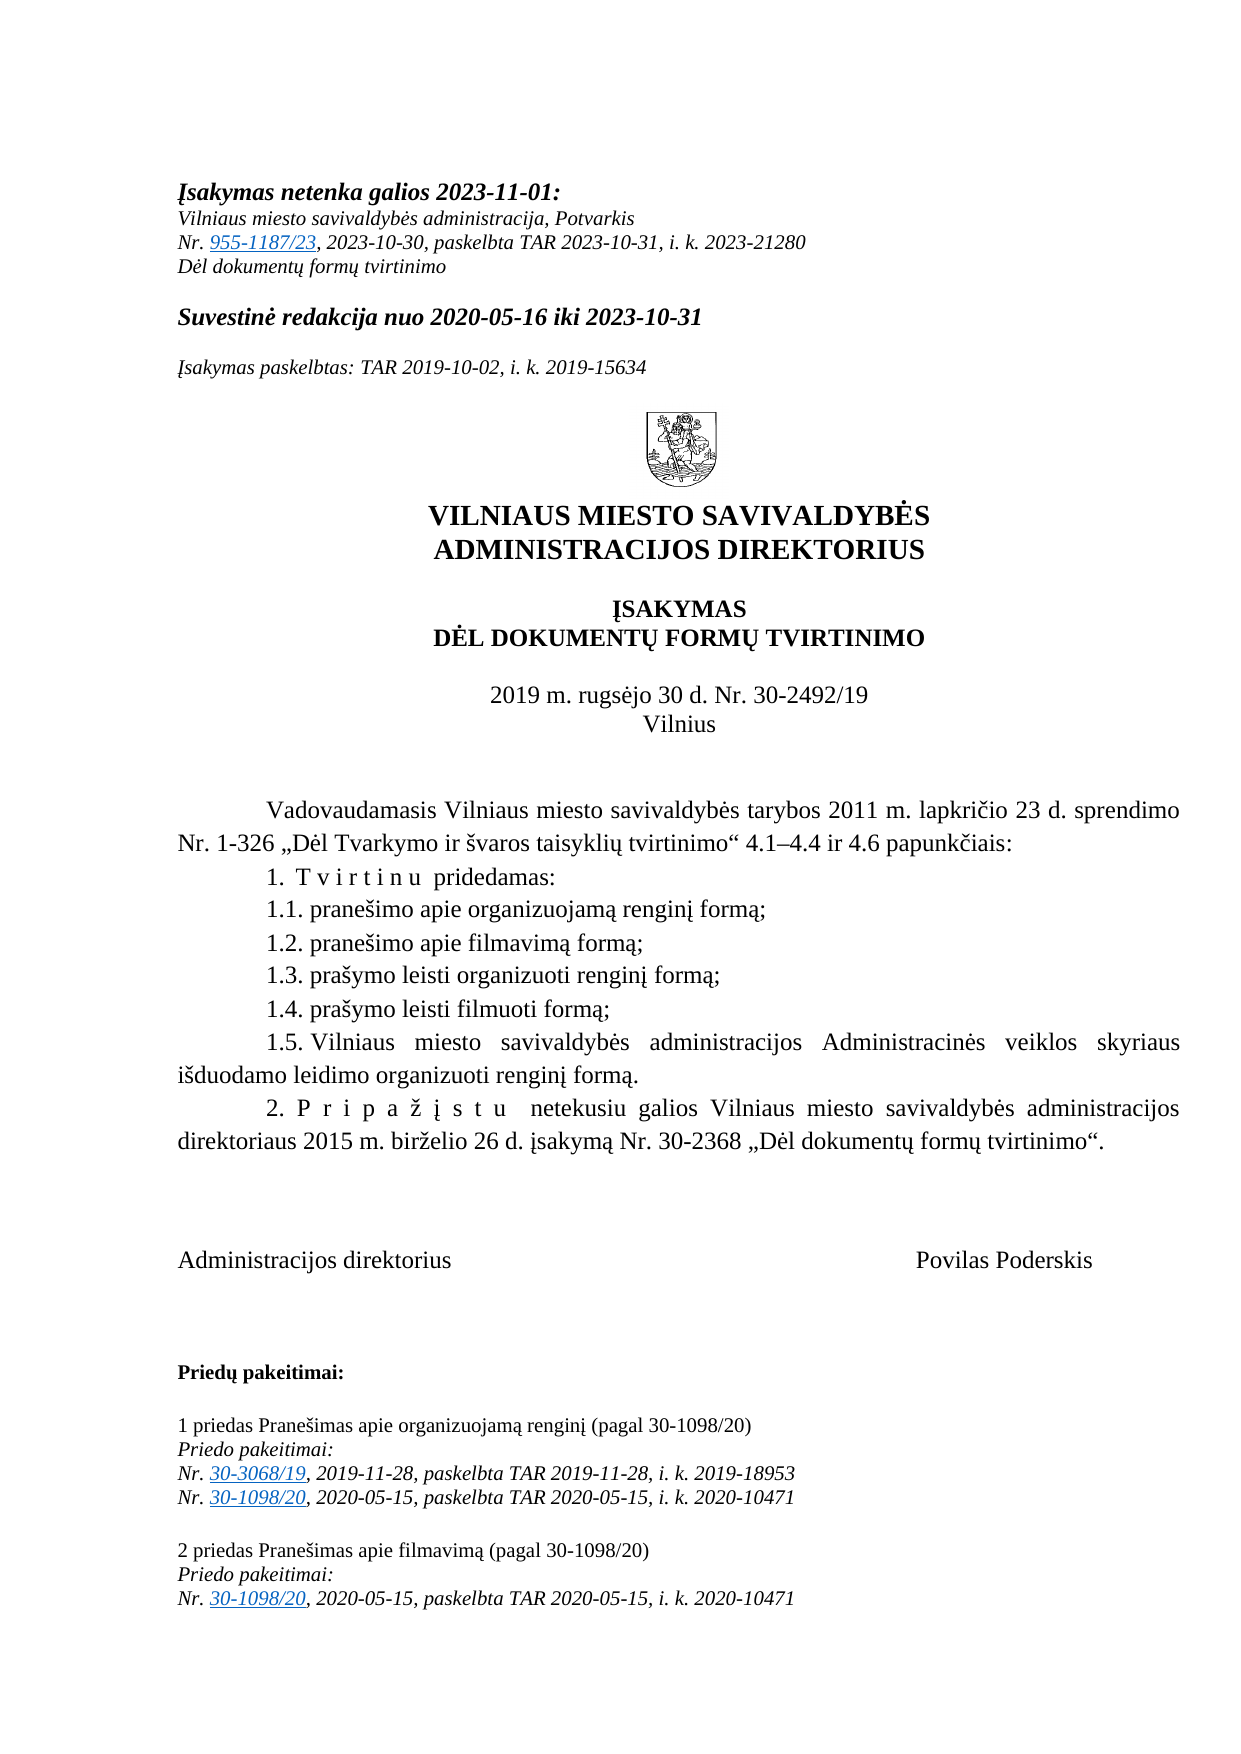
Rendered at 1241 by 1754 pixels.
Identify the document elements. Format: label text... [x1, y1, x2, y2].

text ĮSAKYMAS [177, 594, 1181, 623]
text Administracijos direktorius Povilas Poderskis [177, 1245, 1181, 1274]
text 1.2. pranešimo apie filmavimą formą; [177, 928, 1181, 956]
text DĖL DOKUMENTŲ FORMŲ TVIRTINIMO [177, 623, 1181, 652]
text 1. T v i r t i n u pridedamas: [177, 862, 1181, 890]
text Įsakymas netenka galios 2023-11-01: [177, 177, 1181, 206]
text 1.3. prašymo leisti organizuoti renginį formą; [177, 961, 1181, 989]
text Vilniaus miesto savivaldybės administracija, Potvarkis [177, 206, 1181, 230]
text Nr. 30-1098/20, 2020-05-15, paskelbta TAR 2020-05-15, i. k. 2020-10471 [177, 1586, 1181, 1610]
text Įsakymas paskelbtas: TAR 2019-10-02, i. k. 2019-15634 [177, 355, 1181, 379]
text 2019 m. rugsėjo 30 d. Nr. 30-2492/19 [177, 681, 1181, 709]
text 1.4. prašymo leisti filmuoti formą; [177, 994, 1181, 1022]
text Vilnius [177, 709, 1181, 738]
text Vadovaudamasis Vilniaus miesto savivaldybės tarybos 2011 m. lapkričio 23 d. sprendimo Nr. 1-326 „Dėl Tvarkymo ir švaros taisyklių tvirtinimo“ 4.1–4.4 ir 4.6 papunkčiais: [177, 796, 1181, 857]
text ADMINISTRACIJOS DIREKTORIUS [177, 532, 1181, 566]
text Suvestinė redakcija nuo 2020-05-16 iki 2023-10-31 [177, 302, 1181, 331]
text 1.1. pranešimo apie organizuojamą renginį formą; [177, 894, 1181, 923]
text Priedų pakeitimai: [177, 1360, 1181, 1384]
text 1.5. Vilniaus miesto savivaldybės administracijos Administracinės veiklos skyriaus išduodamo leidimo organizuoti renginį formą. [177, 1027, 1181, 1088]
text Dėl dokumentų formų tvirtinimo [177, 254, 1181, 278]
text 1 priedas Pranešimas apie organizuojamą renginį (pagal 30-1098/20) [177, 1413, 1181, 1437]
text Priedo pakeitimai: [177, 1437, 1181, 1461]
text Nr. 30-3068/19, 2019-11-28, paskelbta TAR 2019-11-28, i. k. 2019-18953 [177, 1461, 1181, 1485]
text Nr. 30-1098/20, 2020-05-15, paskelbta TAR 2020-05-15, i. k. 2020-10471 [177, 1485, 1181, 1509]
text 2. P r i p a ž į s t u netekusiu galios Vilniaus miesto savivaldybės administracijos direktoriaus 2015 m. birželio 26 d. įsakymą Nr. 30-2368 „Dėl dokumentų formų tvirtinimo“. [177, 1093, 1181, 1154]
text 2 priedas Pranešimas apie filmavimą (pagal 30-1098/20) [177, 1538, 1181, 1562]
text Priedo pakeitimai: [177, 1562, 1181, 1586]
text VILNIAUS MIESTO SAVIVALDYBĖS [177, 498, 1181, 532]
text Nr. 955-1187/23, 2023-10-30, paskelbta TAR 2023-10-31, i. k. 2023-21280 [177, 230, 1181, 254]
